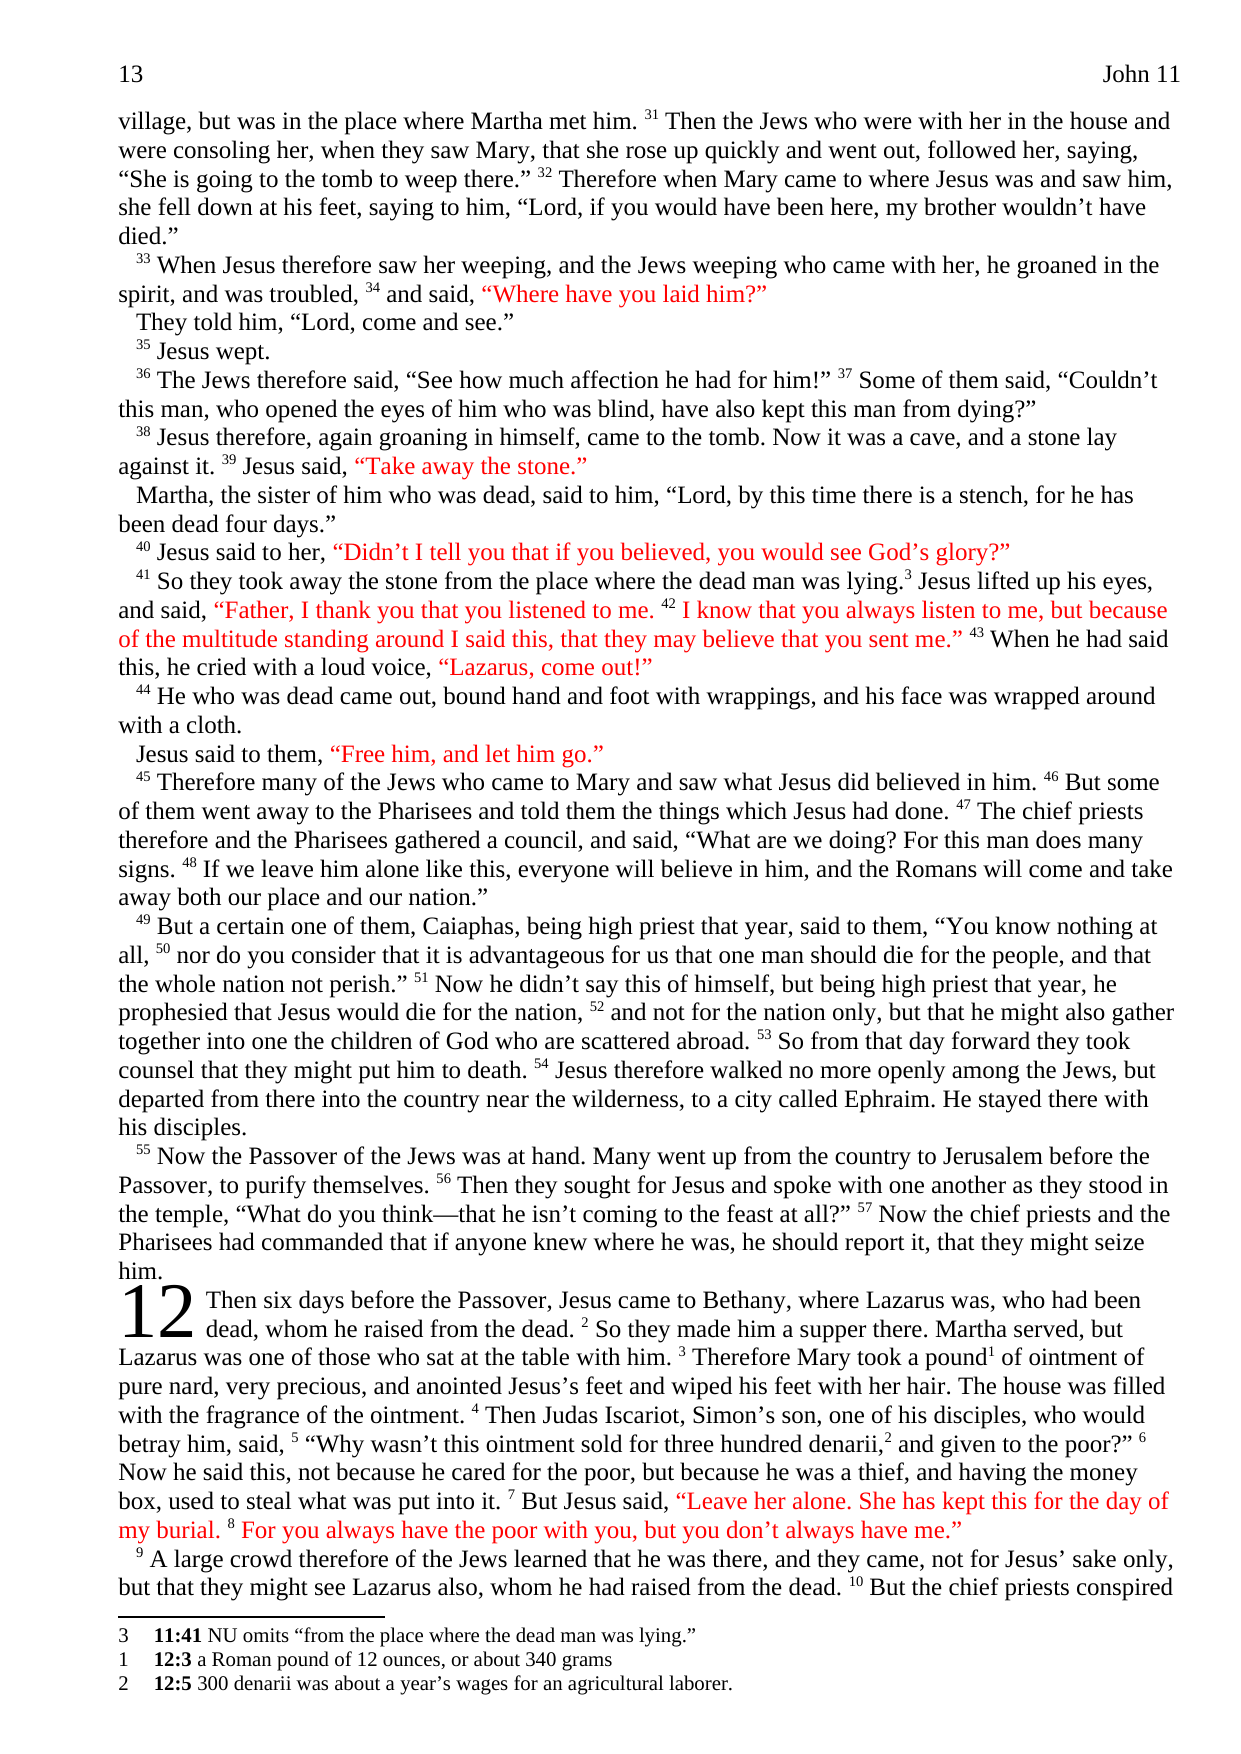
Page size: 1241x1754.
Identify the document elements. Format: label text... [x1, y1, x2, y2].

text 41 So they took away the stone from the place where the dead man was lying. Jesus lifted up his eyes, and said, “Father, I thank you that you listened to me. 42 I know that you always listen to me, but because of the multitude standing around I said this, that they may believe that you sent me.” 43 When he had said this, he cried with a loud voice, “Lazarus, come out!” [118, 566, 1181, 681]
text Jesus said to them, “Free him, and let him go.” [118, 739, 1181, 767]
text 12:3 a Roman pound of 12 ounces, or about 340 grams [118, 1647, 1181, 1671]
text 44 He who was dead came out, bound hand and foot with wrappings, and his face was wrapped around with a cloth. [118, 681, 1181, 739]
text Martha, the sister of him who was dead, said to him, “Lord, by this time there is a stench, for he has been dead four days.” [118, 480, 1181, 537]
text village, but was in the place where Martha met him. 31 Then the Jews who were with her in the house and were consoling her, when they saw Mary, that she rose up quickly and went out, followed her, saying, “She is going to the tomb to weep there.” 32 Therefore when Mary came to where Jesus was and saw him, she fell down at his feet, saying to him, “Lord, if you would have been here, my brother wouldn’t have died.” [118, 106, 1181, 250]
text 45 Therefore many of the Jews who came to Mary and saw what Jesus did believed in him. 46 But some of them went away to the Pharisees and told them the things which Jesus had done. 47 The chief priests therefore and the Pharisees gathered a council, and said, “What are we doing? For this man does many signs. 48 If we leave him alone like this, everyone will believe in him, and the Romans will come and take away both our place and our nation.” [118, 767, 1181, 911]
text 9 A large crowd therefore of the Jews learned that he was there, and they came, not for Jesus’ sake only, but that they might see Lazarus also, whom he had raised from the dead. 10 But the chief priests conspired [118, 1544, 1181, 1601]
text 36 The Jews therefore said, “See how much affection he had for him!” 37 Some of them said, “Couldn’t this man, who opened the eyes of him who was blind, have also kept this man from dying?” [118, 365, 1181, 422]
text 55 Now the Passover of the Jews was at hand. Many went up from the country to Jerusalem before the Passover, to purify themselves. 56 Then they sought for Jesus and spoke with one another as they stood in the temple, “What do you think—that he isn’t coming to the feast at all?” 57 Now the chief priests and the Pharisees had commanded that if anyone knew where he was, he should report it, that they might seize him. [118, 1141, 1181, 1285]
text 12Then six days before the Passover, Jesus came to Bethany, where Lazarus was, who had been dead, whom he raised from the dead. 2 So they made him a supper there. Martha served, but Lazarus was one of those who sat at the table with him. 3 Therefore Mary took a pound of ointment of pure nard, very precious, and anointed Jesus’s feet and wiped his feet with her hair. The house was filled with the fragrance of the ointment. 4 Then Judas Iscariot, Simon’s son, one of his disciples, who would betray him, said, 5 “Why wasn’t this ointment sold for three hundred denarii, and given to the poor?” 6 Now he said this, not because he cared for the poor, but because he was a thief, and having the money box, used to steal what was put into it. 7 But Jesus said, “Leave her alone. She has kept this for the day of my burial. 8 For you always have the poor with you, but you don’t always have me.” [118, 1285, 1181, 1544]
text 38 Jesus therefore, again groaning in himself, came to the tomb. Now it was a cave, and a stone lay against it. 39 Jesus said, “Take away the stone.” [118, 422, 1181, 480]
text They told him, “Lord, come and see.” [118, 307, 1181, 336]
text 33 When Jesus therefore saw her weeping, and the Jews weeping who came with her, he groaned in the spirit, and was troubled, 34 and said, “Where have you laid him?” [118, 250, 1181, 307]
text 49 But a certain one of them, Caiaphas, being high priest that year, said to them, “You know nothing at all, 50 nor do you consider that it is advantageous for us that one man should die for the people, and that the whole nation not perish.” 51 Now he didn’t say this of himself, but being high priest that year, he prophesied that Jesus would die for the nation, 52 and not for the nation only, but that he might also gather together into one the children of God who are scattered abroad. 53 So from that day forward they took counsel that they might put him to death. 54 Jesus therefore walked no more openly among the Jews, but departed from there into the country near the wilderness, to a city called Ephraim. He stayed there with his disciples. [118, 911, 1181, 1141]
text 35 Jesus wept. [118, 336, 1181, 365]
text 40 Jesus said to her, “Didn’t I tell you that if you believed, you would see God’s glory?” [118, 537, 1181, 566]
text 12:5 300 denarii was about a year’s wages for an agricultural laborer. [118, 1671, 1181, 1695]
text 11:41 NU omits “from the place where the dead man was lying.” [118, 1623, 1181, 1647]
